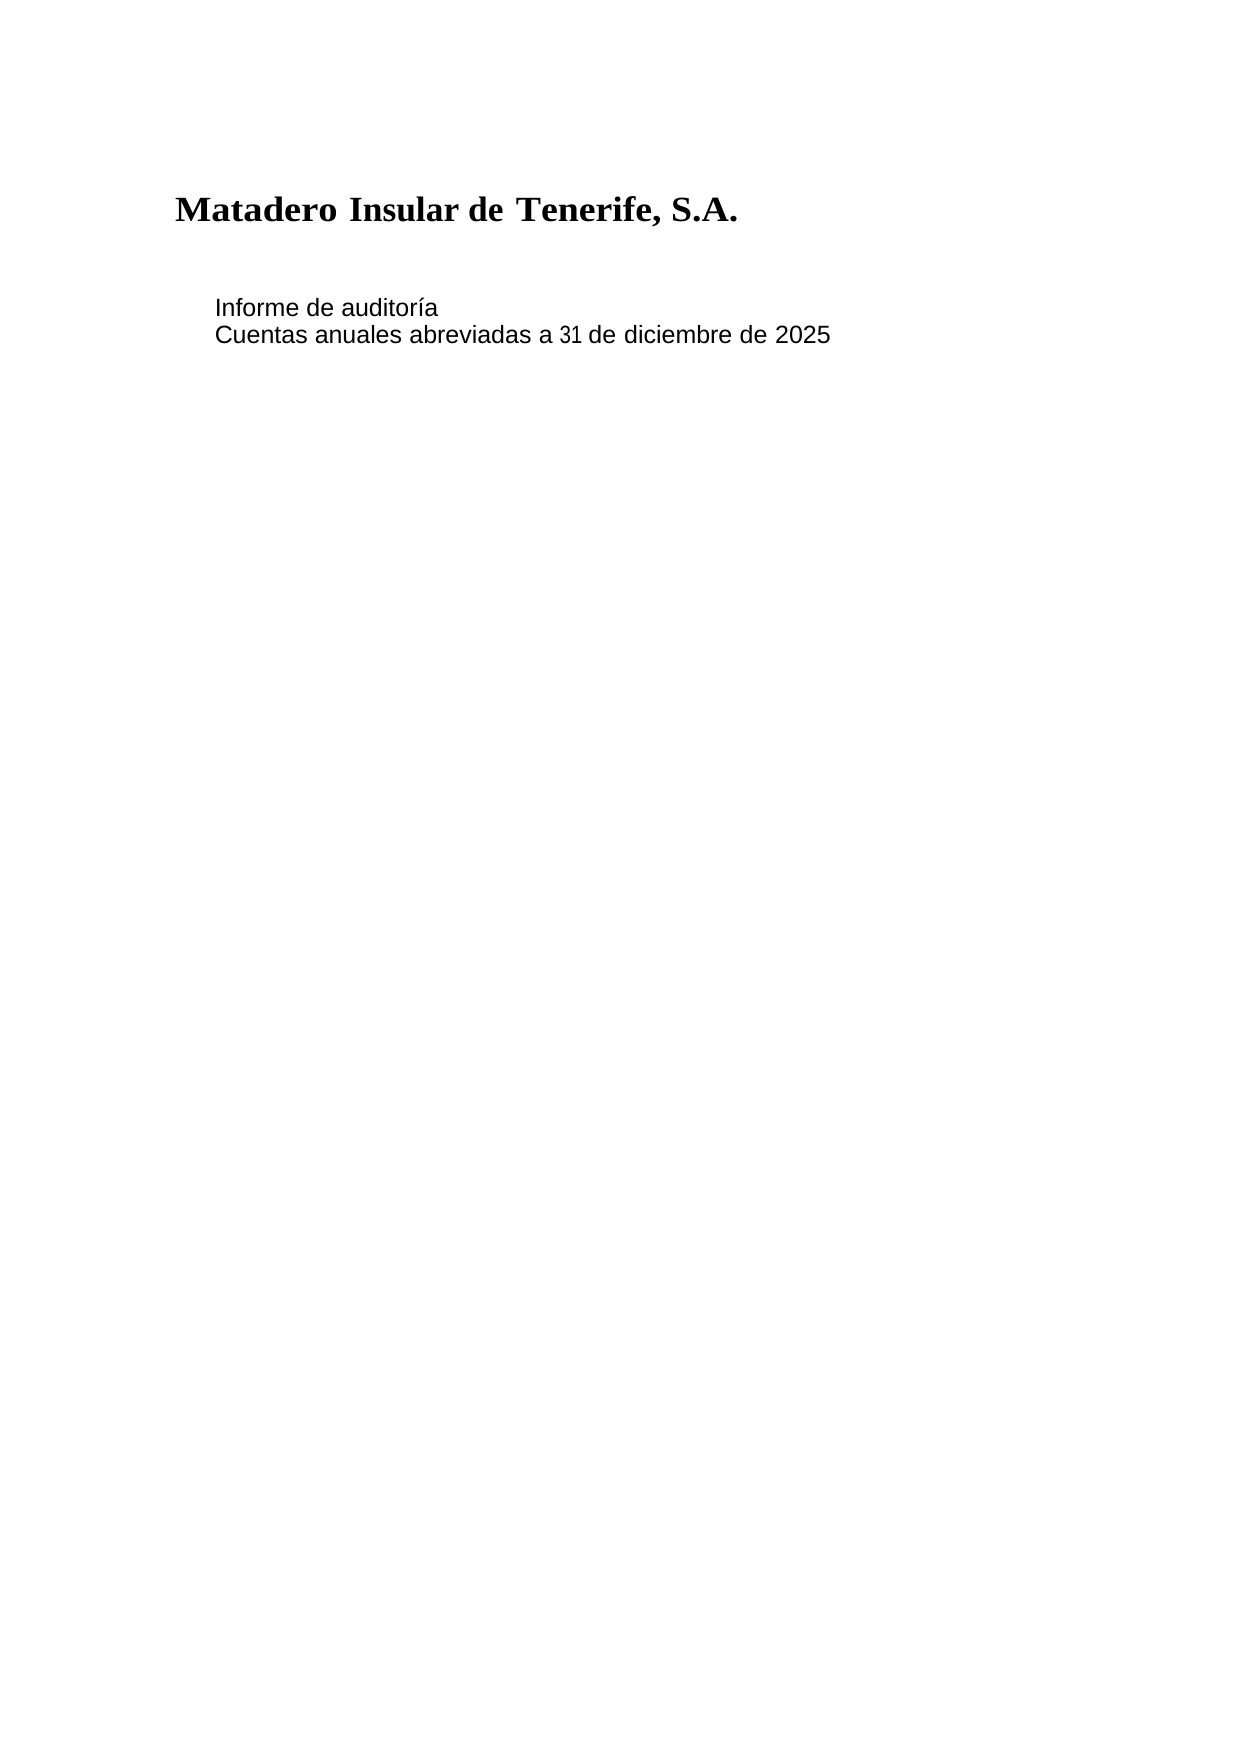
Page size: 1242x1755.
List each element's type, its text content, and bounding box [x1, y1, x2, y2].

text Informe de auditoría [214, 293, 1067, 322]
text Matadero Insular de Tenerife, S.A. [175, 188, 1067, 229]
text Cuentas anuales abreviadas a 31 de diciembre de 2025 [214, 322, 1067, 349]
